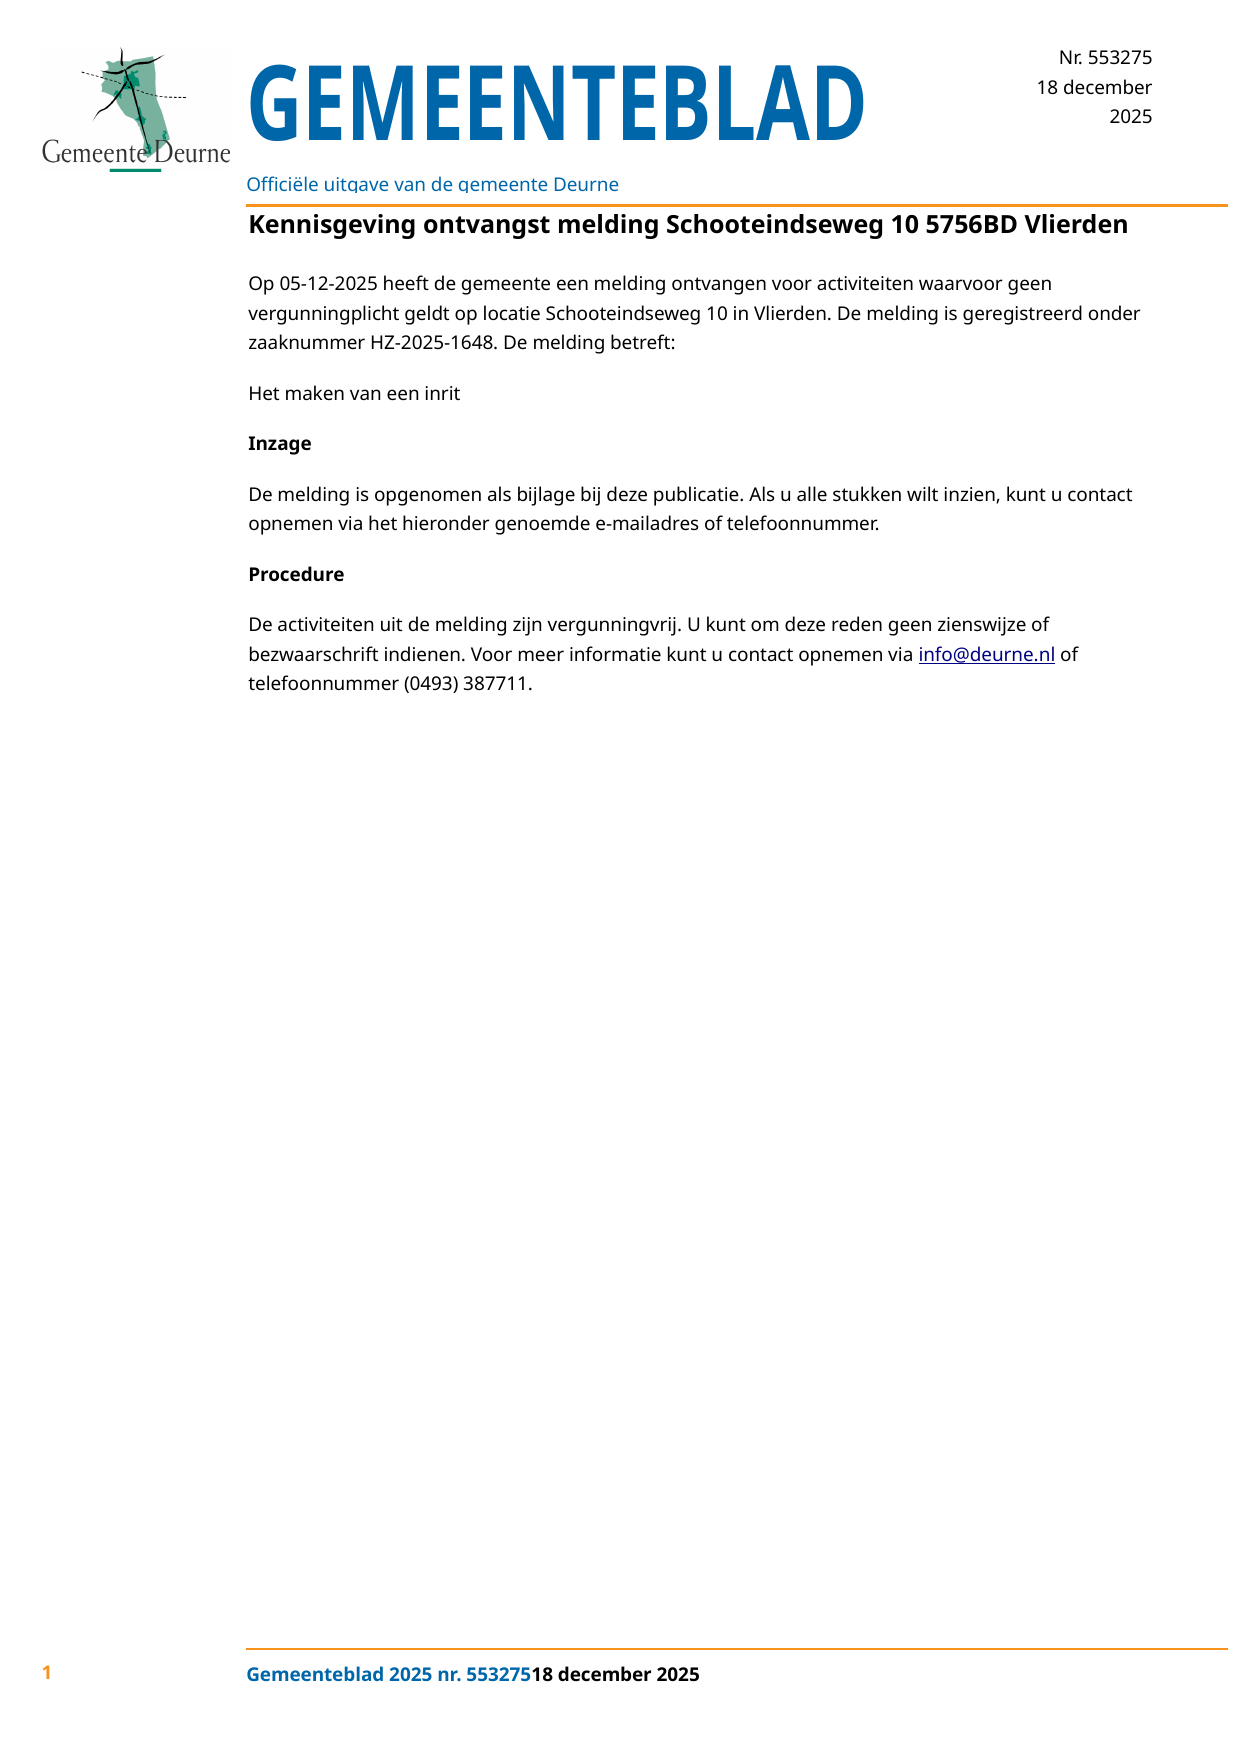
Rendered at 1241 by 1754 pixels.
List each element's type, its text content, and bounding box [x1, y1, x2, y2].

text De melding is opgenomen als bijlage bij deze publicatie. Als u alle stukken wilt inzien, kunt u contact opnemen via het hieronder genoemde e-mailadres of telefoonnummer. [248, 481, 1152, 536]
text De activiteiten uit de melding zijn vergunningvrij. U kunt om deze reden geen zienswijze of bezwaarschrift indienen. Voor meer informatie kunt u contact opnemen via info@deurne.nl of telefoonnummer (0493) 387711. [248, 611, 1152, 696]
text Procedure [248, 561, 1152, 586]
picture [41, 47, 231, 172]
text Het maken van een inrit [248, 380, 1152, 406]
text Inzage [248, 430, 1152, 456]
text Kennisgeving ontvangst melding Schooteindseweg 10 5756BD Vlierden [248, 207, 1152, 241]
text Op 05-12-2025 heeft de gemeente een melding ontvangen voor activiteiten waarvoor geen vergunningplicht geldt op locatie Schooteindseweg 10 in Vlierden. De melding is geregistreerd onder zaaknummer HZ-2025-1648. De melding betreft: [248, 270, 1152, 355]
